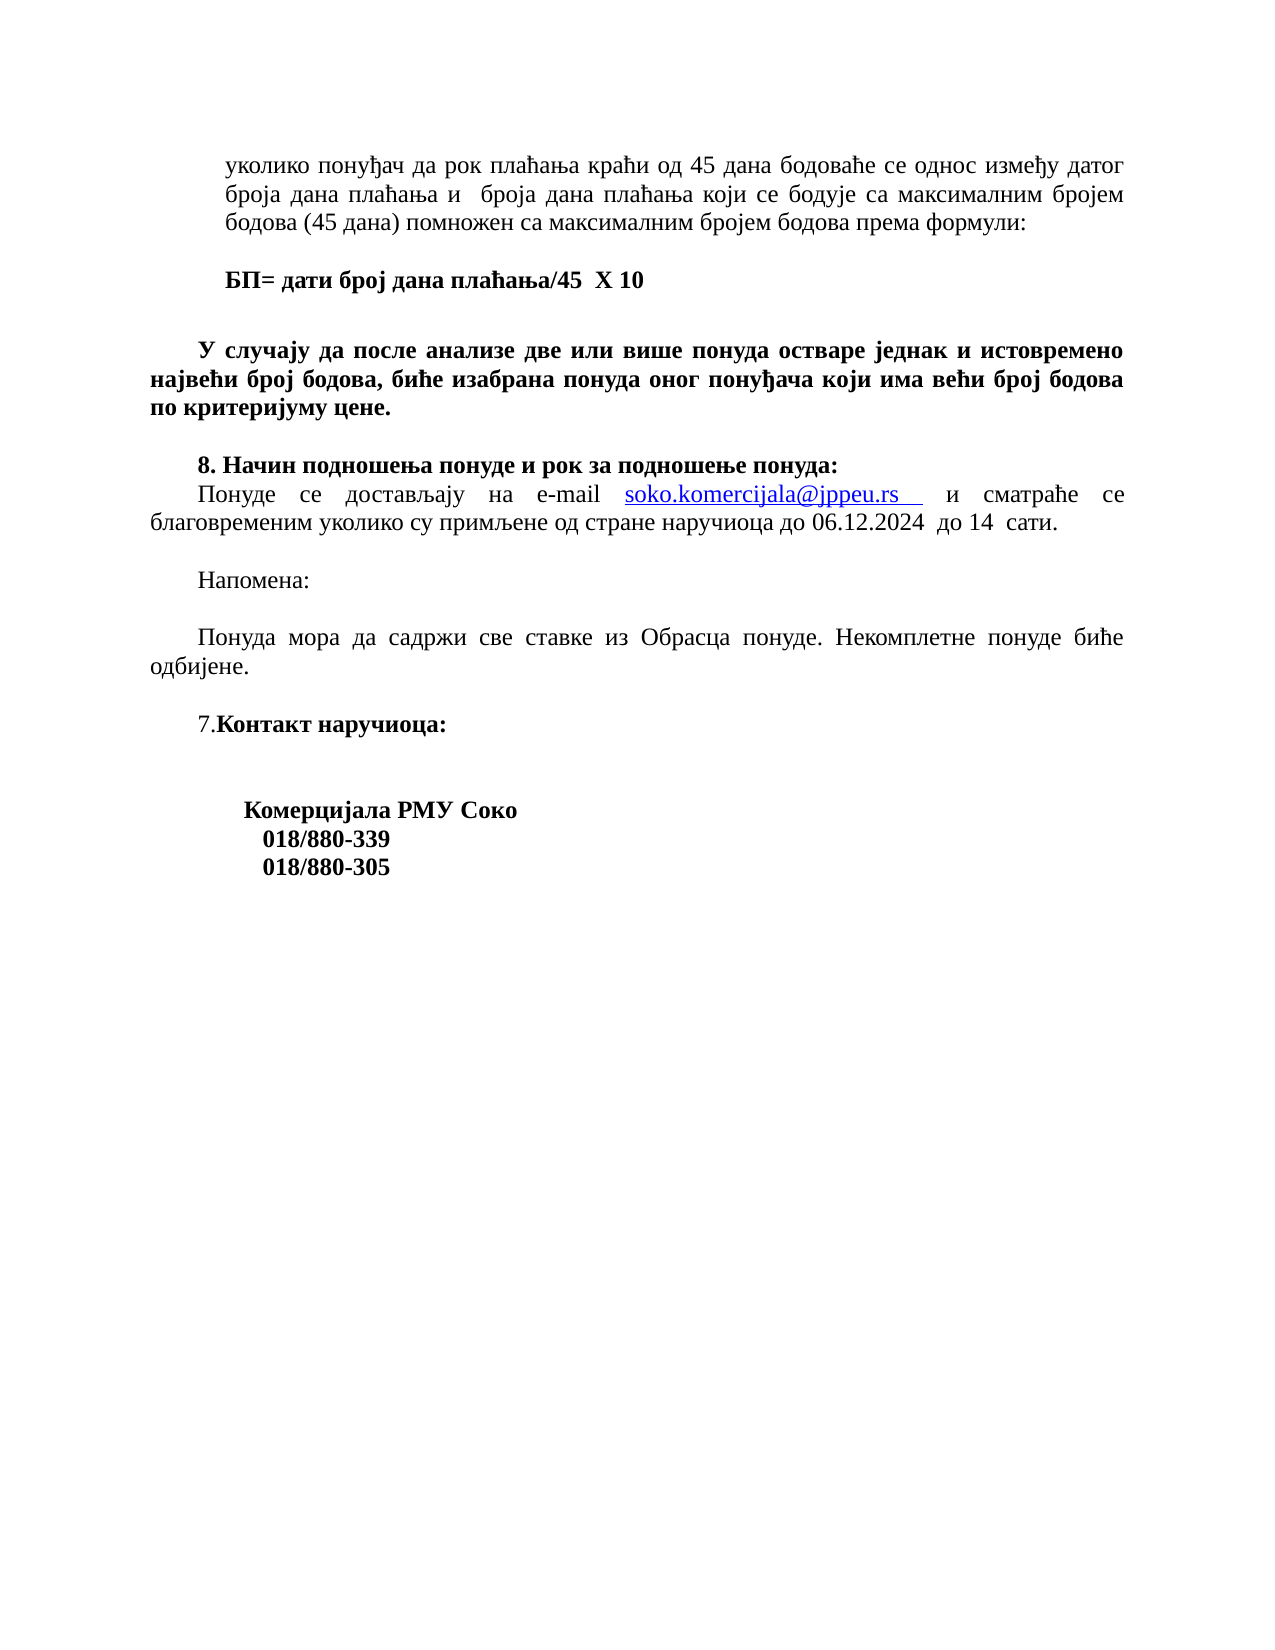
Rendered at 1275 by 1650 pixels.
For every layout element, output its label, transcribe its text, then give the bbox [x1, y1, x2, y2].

text У случају да после анализе две или више понуда остваре једнак и истовремено највећи број бодова, биће изабрана понуда оног понуђача који има већи број бодова по критеријуму цене. [150, 335, 1125, 421]
text БП= дати број дана плаћања/45 X 10 [225, 265, 1125, 294]
text Напомена: [150, 565, 1125, 594]
text уколико понуђач да рок плаћања краћи од 45 дана бодоваће се однос између датог броја дана плаћања и броја дана плаћања који се бодује са максималним бројем бодова (45 дана) помножен са максималним бројем бодова према формули: [225, 150, 1125, 236]
text Понуде се достављају на e-mail soko.komercijala@jppeu.rs и сматраће се благовременим уколико су примљене од стране наручиоца до 06.12.2024 до 14 сати. [150, 479, 1125, 536]
text 018/880-339 [225, 824, 1125, 852]
text Комерцијала РМУ Соко [225, 795, 1125, 824]
list Контакт наручиоца: [150, 709, 1125, 737]
text Понуда мора да садржи све ставке из Обрасца понуде. Некомплетне понуде биће одбијене. [150, 622, 1125, 680]
text 018/880-305 [225, 852, 1125, 881]
text 8. Начин подношења понуде и рок за подношење понуда: [150, 450, 1125, 479]
